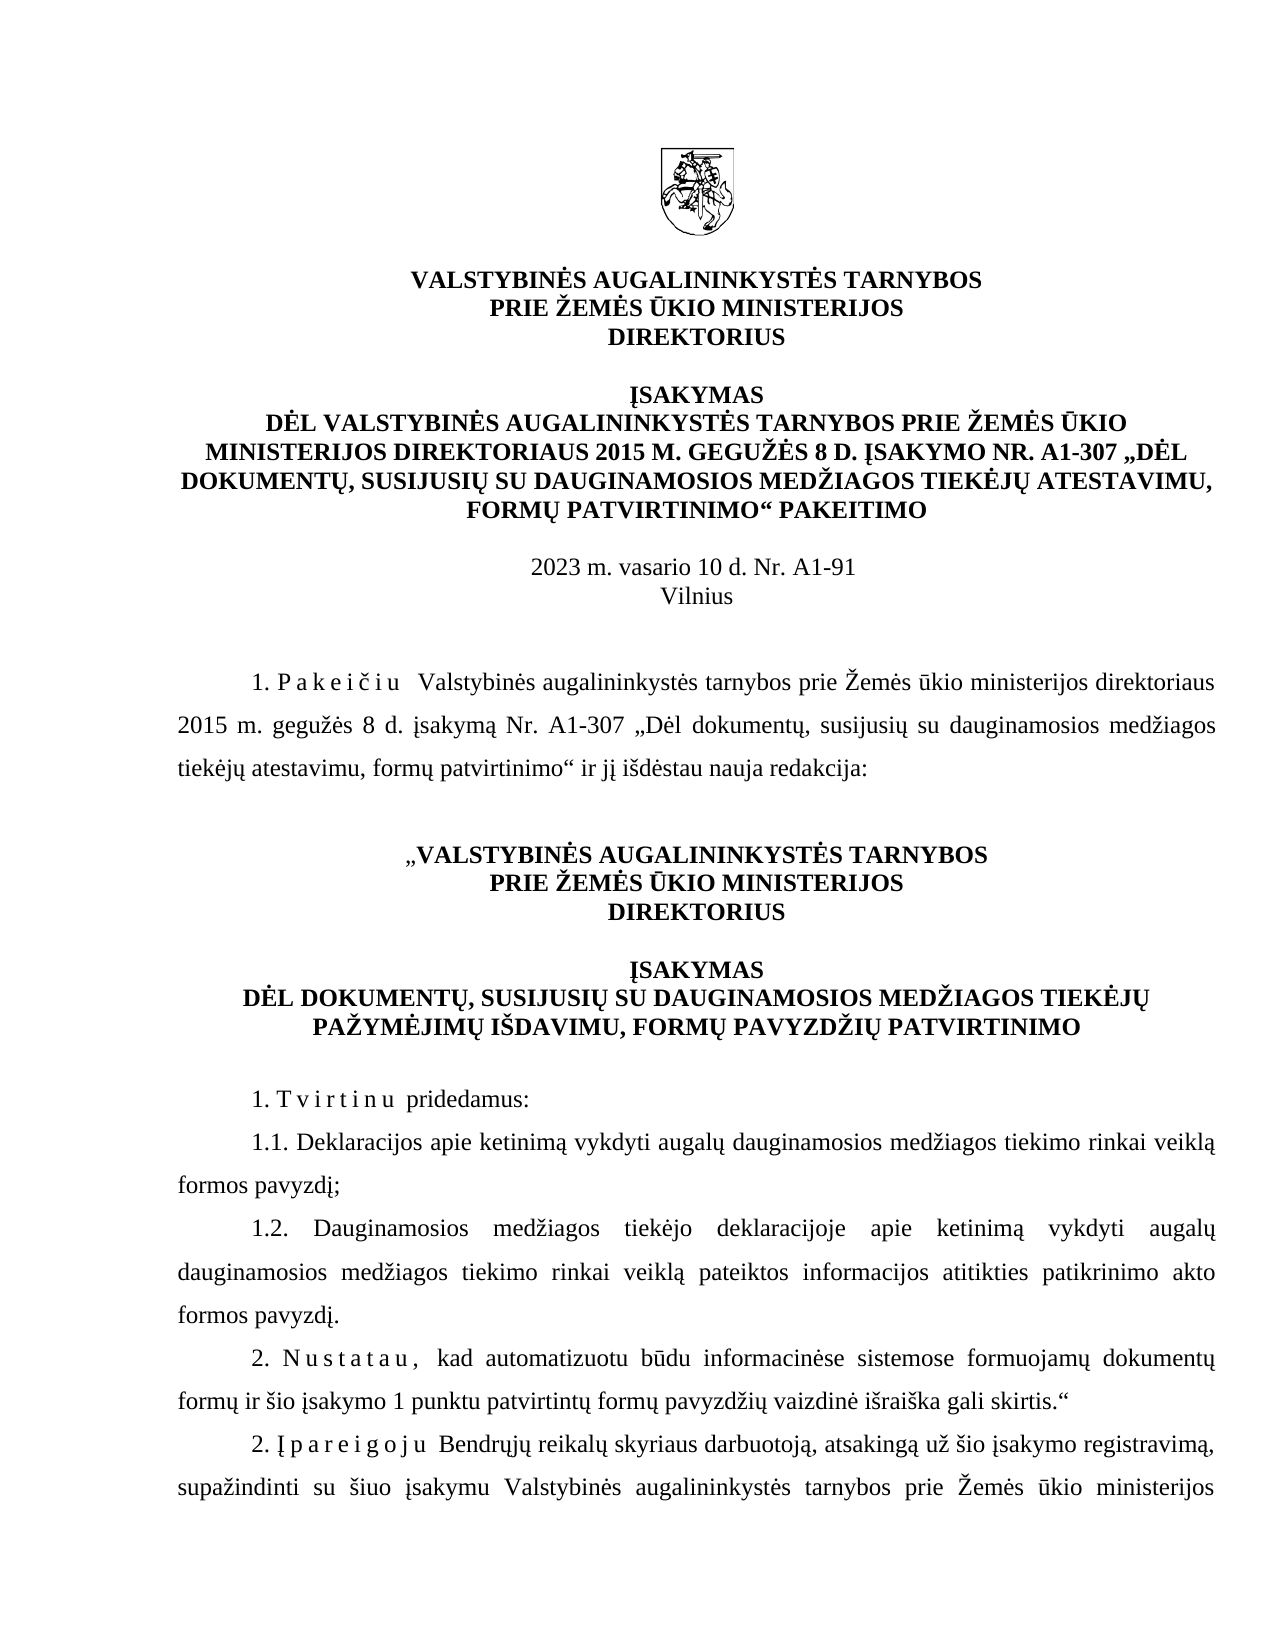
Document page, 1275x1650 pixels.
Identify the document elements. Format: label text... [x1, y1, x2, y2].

text „valstybinės augalininkystės TarnybOS [177, 840, 1216, 868]
text DĖL DOKUMENTŲ, SUSIJUSIŲ SU DAUGINAMOSIOS MEDŽIAGOS TIEKĖJŲ PAŽYMĖJIMŲ IŠDAVIMU, FORMŲ PAVYZDŽIŲ PATVIRTINIMO [177, 983, 1216, 1041]
text 1. Pakeičiu Valstybinės augalininkystės tarnybos prie Žemės ūkio ministerijos direktoriaus 2015 m. gegužės 8 d. įsakymą Nr. A1-307 „Dėl dokumentų, susijusių su dauginamosios medžiagos tiekėjų atestavimu, formų patvirtinimo“ ir jį išdėstau nauja redakcija: [177, 667, 1216, 782]
text direktorius [177, 322, 1216, 351]
text PRIE ŽEMĖS ŪKIO MINISTERIJOS [177, 868, 1216, 897]
text 1.1. Deklaracijos apie ketinimą vykdyti augalų dauginamosios medžiagos tiekimo rinkai veiklą formos pavyzdį; [177, 1127, 1216, 1199]
text 2023 m. vasario 10 d. Nr. A1-91 [177, 552, 1216, 581]
text 1.2. Dauginamosios medžiagos tiekėjo deklaracijoje apie ketinimą vykdyti augalų dauginamosios medžiagos tiekimo rinkai veiklą pateiktos informacijos atitikties patikrinimo akto formos pavyzdį. [177, 1213, 1216, 1328]
text 2. Nustatau, kad automatizuotu būdu informacinėse sistemose formuojamų dokumentų formų ir šio įsakymo 1 punktu patvirtintų formų pavyzdžių vaizdinė išraiška gali skirtis.“ [177, 1343, 1216, 1415]
text DĖL VALSTYBINĖS AUGALININKYSTĖS TARNYBOS PRIE ŽEMĖS ŪKIO MINISTERIJOS DIREKTORIAUS 2015 M. GEGUŽĖS 8 D. ĮSAKYMO NR. A1-307 „DĖL DOKUMENTŲ, SUSIJUSIŲ SU DAUGINAMOSIOS MEDŽIAGOS TIEKĖJŲ ATESTAVIMU, FORMŲ PATVIRTINIMO“ PAKEITIMO [177, 408, 1216, 523]
text valstybinės augalininkystės TarnybOS [177, 265, 1216, 293]
text direktorius [177, 897, 1216, 926]
text ĮSAKYMAS [177, 955, 1216, 983]
text Vilnius [177, 581, 1216, 610]
text ĮSAKYMAS [177, 380, 1216, 408]
text 1. Tvirtinu pridedamus: [177, 1084, 1216, 1113]
text PRIE ŽEMĖS ŪKIO MINISTERIJOS [177, 293, 1216, 322]
text 2. Įpareigoju Bendrųjų reikalų skyriaus darbuotoją, atsakingą už šio įsakymo registravimą, supažindinti su šiuo įsakymu Valstybinės augalininkystės tarnybos prie Žemės ūkio ministerijos [177, 1429, 1216, 1501]
